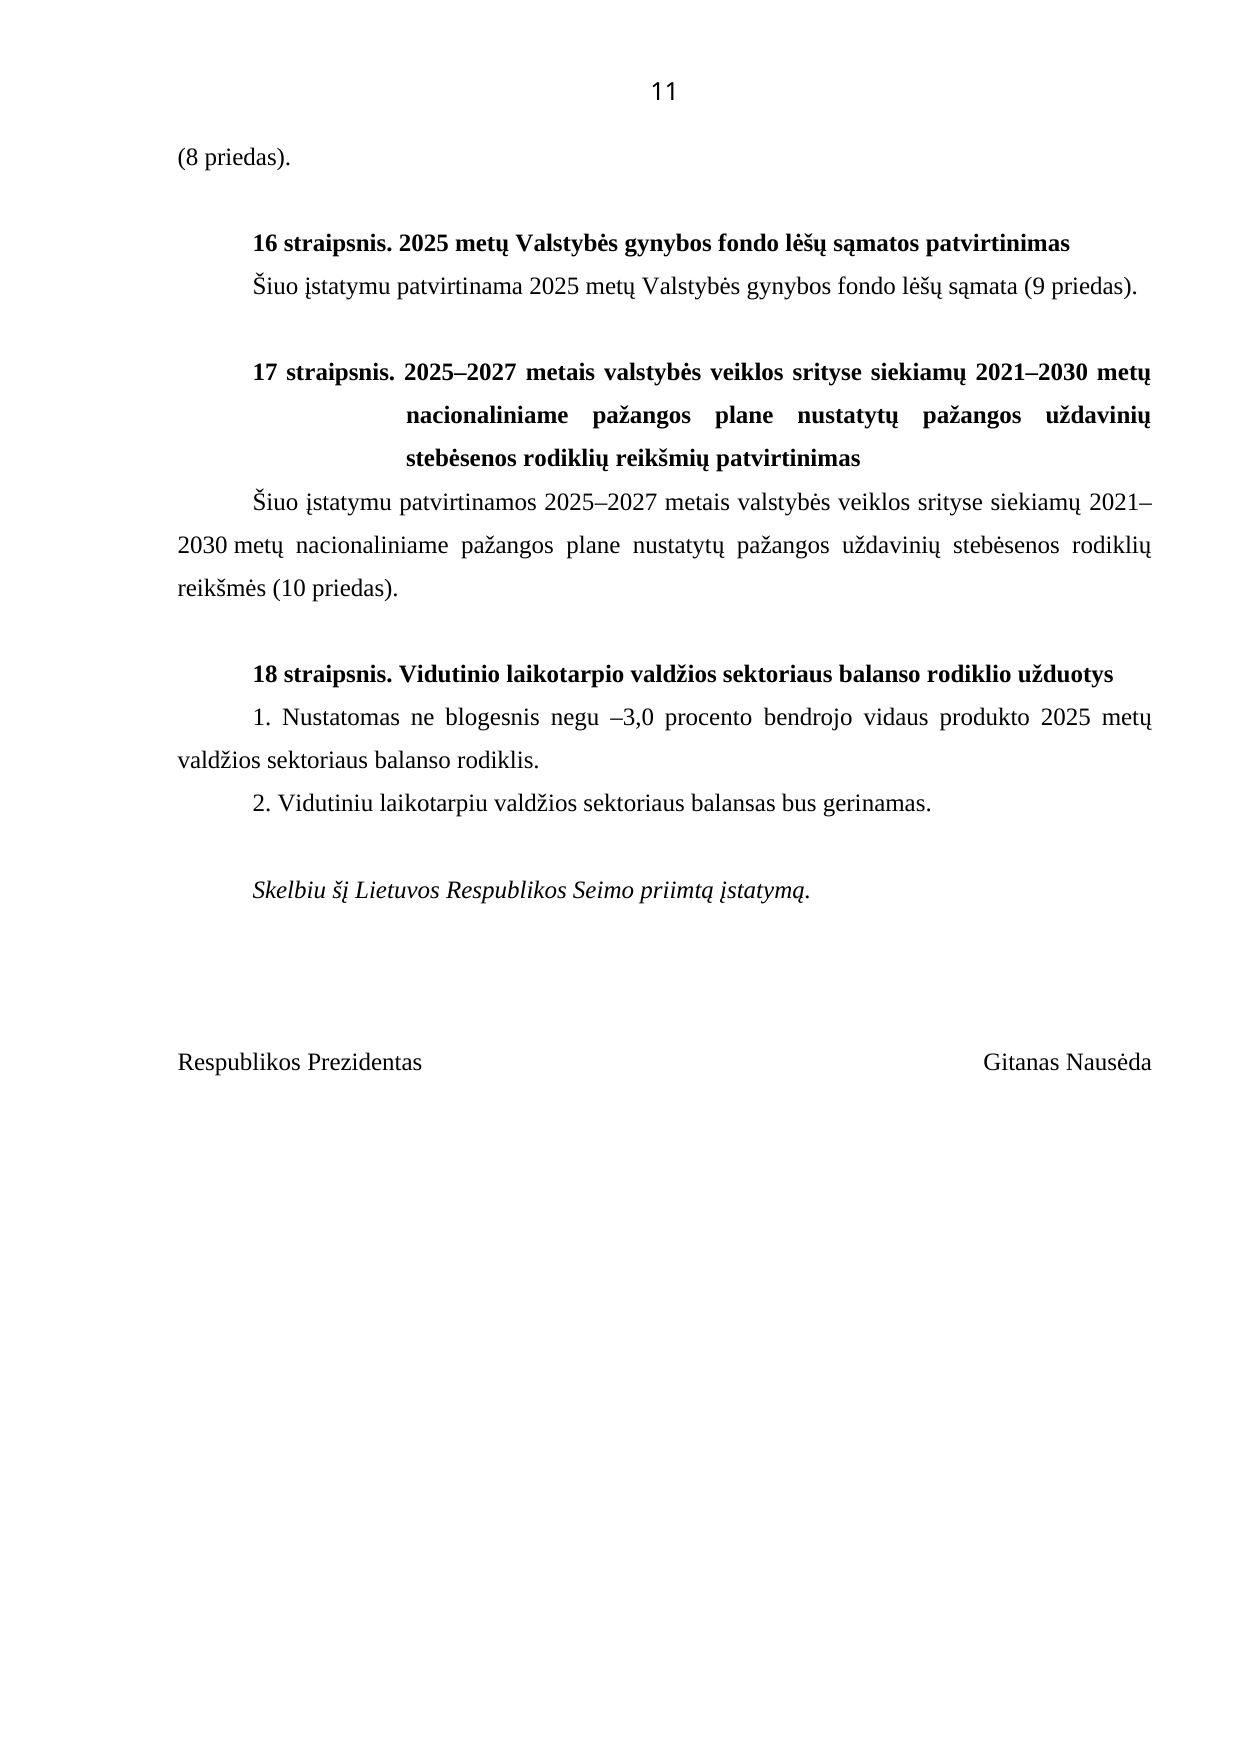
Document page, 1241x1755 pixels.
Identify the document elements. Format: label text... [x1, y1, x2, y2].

text Respublikos Prezidentas Gitanas Nausėda [177, 1047, 1152, 1076]
text Šiuo įstatymu patvirtinama 2025 metų Valstybės gynybos fondo lėšų sąmata (9 priedas). [177, 271, 1152, 300]
text Šiuo įstatymu patvirtinamos 2025–2027 metais valstybės veiklos srityse siekiamų 2021–2030 metų nacionaliniame pažangos plane nustatytų pažangos uždavinių stebėsenos rodiklių reikšmės (10 priedas). [177, 487, 1152, 602]
text 16 straipsnis. 2025 metų Valstybės gynybos fondo lėšų sąmatos patvirtinimas [177, 228, 1152, 257]
text 1. Nustatomas ne blogesnis negu –3,0 procento bendrojo vidaus produkto 2025 metų valdžios sektoriaus balanso rodiklis. [177, 702, 1152, 774]
text 17 straipsnis. 2025–2027 metais valstybės veiklos srityse siekiamų 2021–2030 metų nacionaliniame pažangos plane nustatytų pažangos uždavinių stebėsenos rodiklių reikšmių patvirtinimas [252, 357, 1152, 472]
text Skelbiu šį Lietuvos Respublikos Seimo priimtą įstatymą. [177, 875, 1152, 903]
text 2. Vidutiniu laikotarpiu valdžios sektoriaus balansas bus gerinamas. [177, 788, 1152, 817]
text (8 priedas). [177, 142, 1152, 170]
text 18 straipsnis. Vidutinio laikotarpio valdžios sektoriaus balanso rodiklio užduotys [177, 659, 1152, 688]
